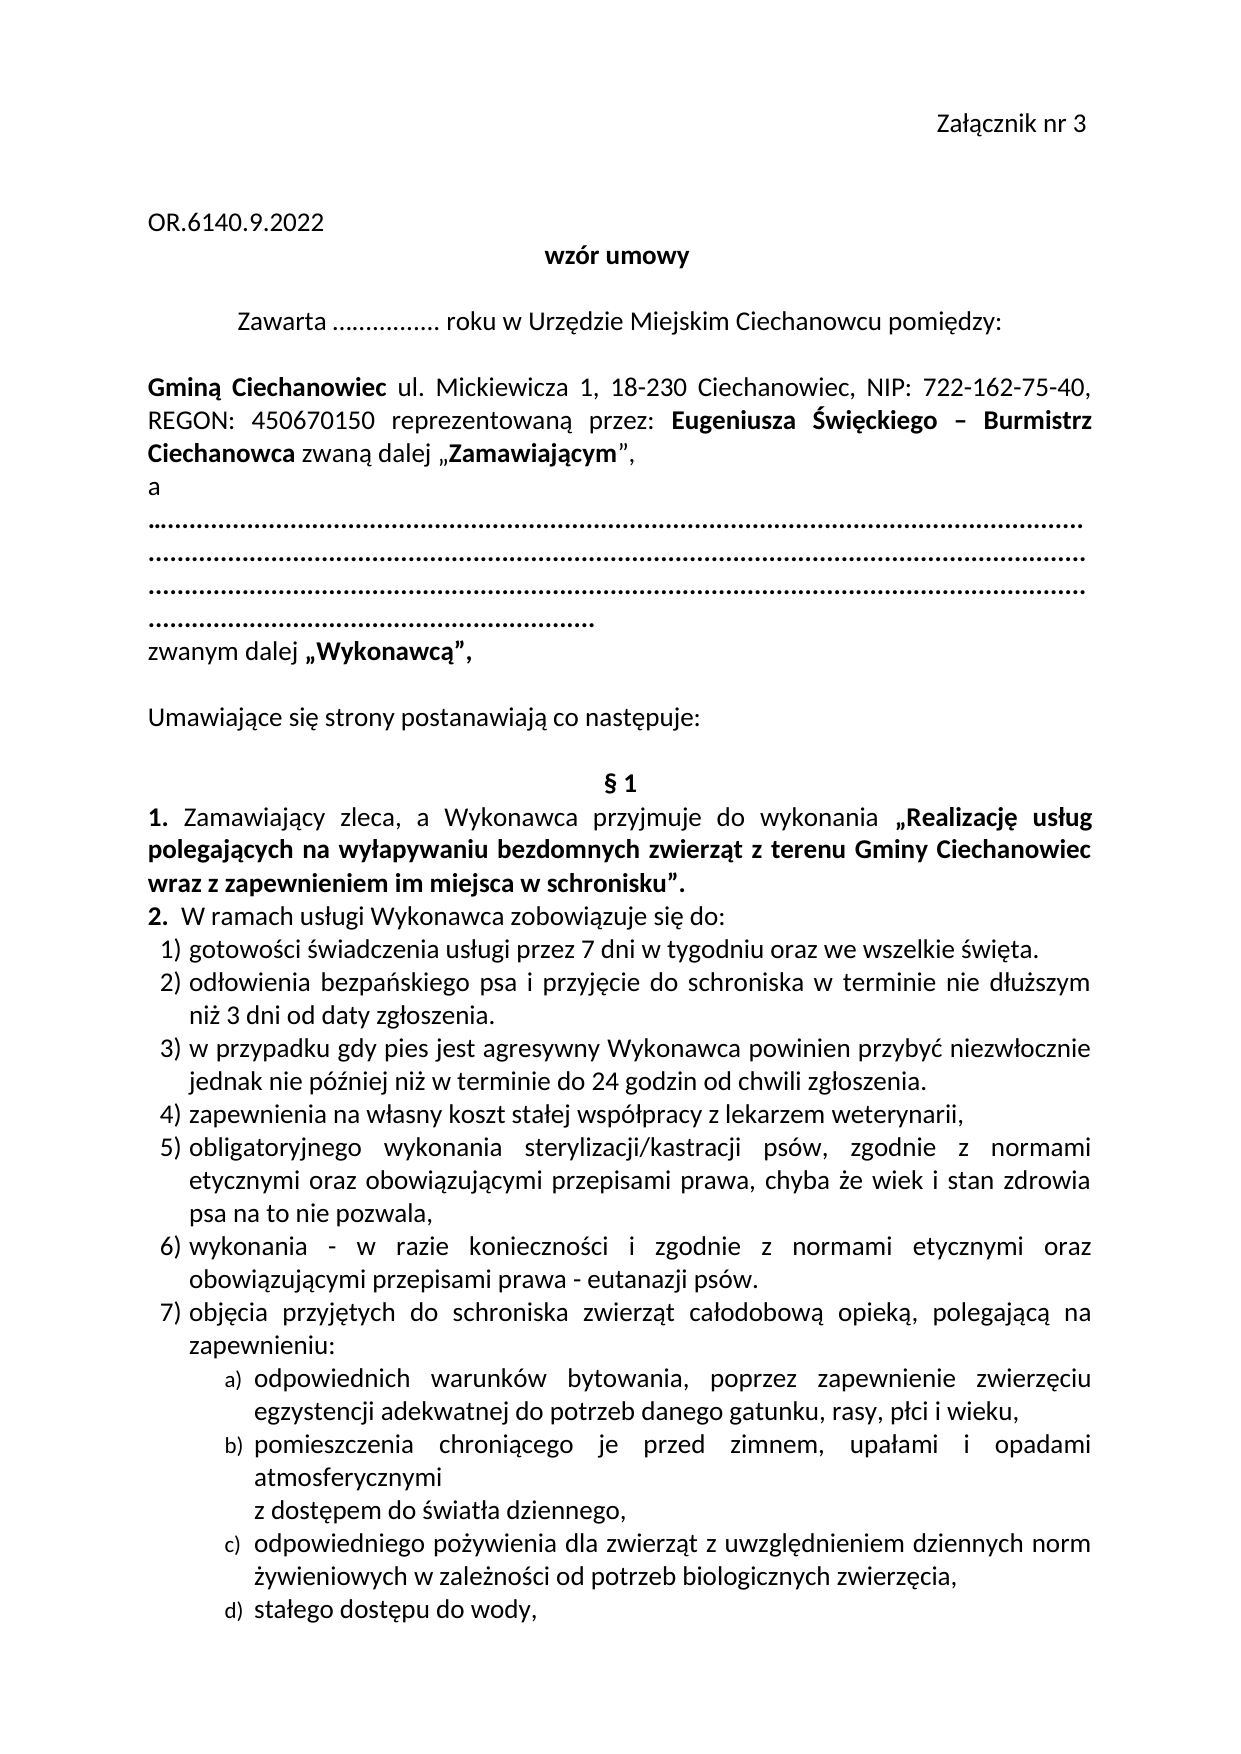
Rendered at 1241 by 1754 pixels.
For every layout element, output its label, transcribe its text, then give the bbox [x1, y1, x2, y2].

text Zawarta …............. roku w Urzędzie Miejskim Ciechanowcu pomiędzy: [148, 304, 1093, 337]
list gotowości świadczenia usługi przez 7 dni w tygodniu oraz we wszelkie święta. [159, 932, 1093, 965]
text Gminą Ciechanowiec ul. Mickiewicza 1, 18-230 Ciechanowiec, NIP: 722-162-75-40, REGON: 450670150 reprezentowaną przez: Eugeniusza Święckiego – Burmistrz Ciechanowca zwaną dalej „Zamawiającym”, [148, 370, 1093, 469]
list wykonania - w razie konieczności i zgodnie z normami etycznymi oraz obowiązującymi przepisami prawa - eutanazji psów. [159, 1229, 1093, 1295]
list pomieszczenia chroniącego je przed zimnem, upałami i opadami atmosferycznymi z dostępem do światła dziennego, [224, 1427, 1093, 1526]
text Umawiające się strony postanawiają co następuje: [148, 701, 1093, 734]
list 2. W ramach usługi Wykonawca zobowiązuje się do: [148, 899, 1093, 932]
text OR.6140.9.2022 [148, 205, 1093, 238]
text …................................................................................................................................................................................................................................................................................................................................................................................................................................................................. [148, 502, 1093, 634]
list objęcia przyjętych do schroniska zwierząt całodobową opieką, polegającą na zapewnieniu: [159, 1295, 1093, 1361]
list odpowiednich warunków bytowania, poprzez zapewnienie zwierzęciu egzystencji adekwatnej do potrzeb danego gatunku, rasy, płci i wieku, [224, 1361, 1093, 1427]
text § 1 [148, 767, 1093, 800]
list zapewnienia na własny koszt stałej współpracy z lekarzem weterynarii, [159, 1097, 1093, 1130]
list w przypadku gdy pies jest agresywny Wykonawca powinien przybyć niezwłocznie jednak nie później niż w terminie do 24 godzin od chwili zgłoszenia. [159, 1031, 1093, 1097]
text zwanym dalej „Wykonawcą”, [148, 634, 1093, 668]
list odpowiedniego pożywienia dla zwierząt z uwzględnieniem dziennych norm żywieniowych w zależności od potrzeb biologicznych zwierzęcia, [224, 1526, 1093, 1592]
list odłowienia bezpańskiego psa i przyjęcie do schroniska w terminie nie dłuższym niż 3 dni od daty zgłoszenia. [159, 965, 1093, 1031]
list obligatoryjnego wykonania sterylizacji/kastracji psów, zgodnie z normami etycznymi oraz obowiązującymi przepisami prawa, chyba że wiek i stan zdrowia psa na to nie pozwala, [159, 1130, 1093, 1229]
text Załącznik nr 3 [148, 106, 1093, 172]
list 1. Zamawiający zleca, a Wykonawca przyjmuje do wykonania „Realizację usług polegających na wyłapywaniu bezdomnych zwierząt z terenu Gminy Ciechanowiec wraz z zapewnieniem im miejsca w schronisku”. [148, 800, 1093, 899]
list stałego dostępu do wody, [224, 1592, 1093, 1625]
text a [148, 469, 1093, 502]
text wzór umowy [148, 238, 1093, 271]
